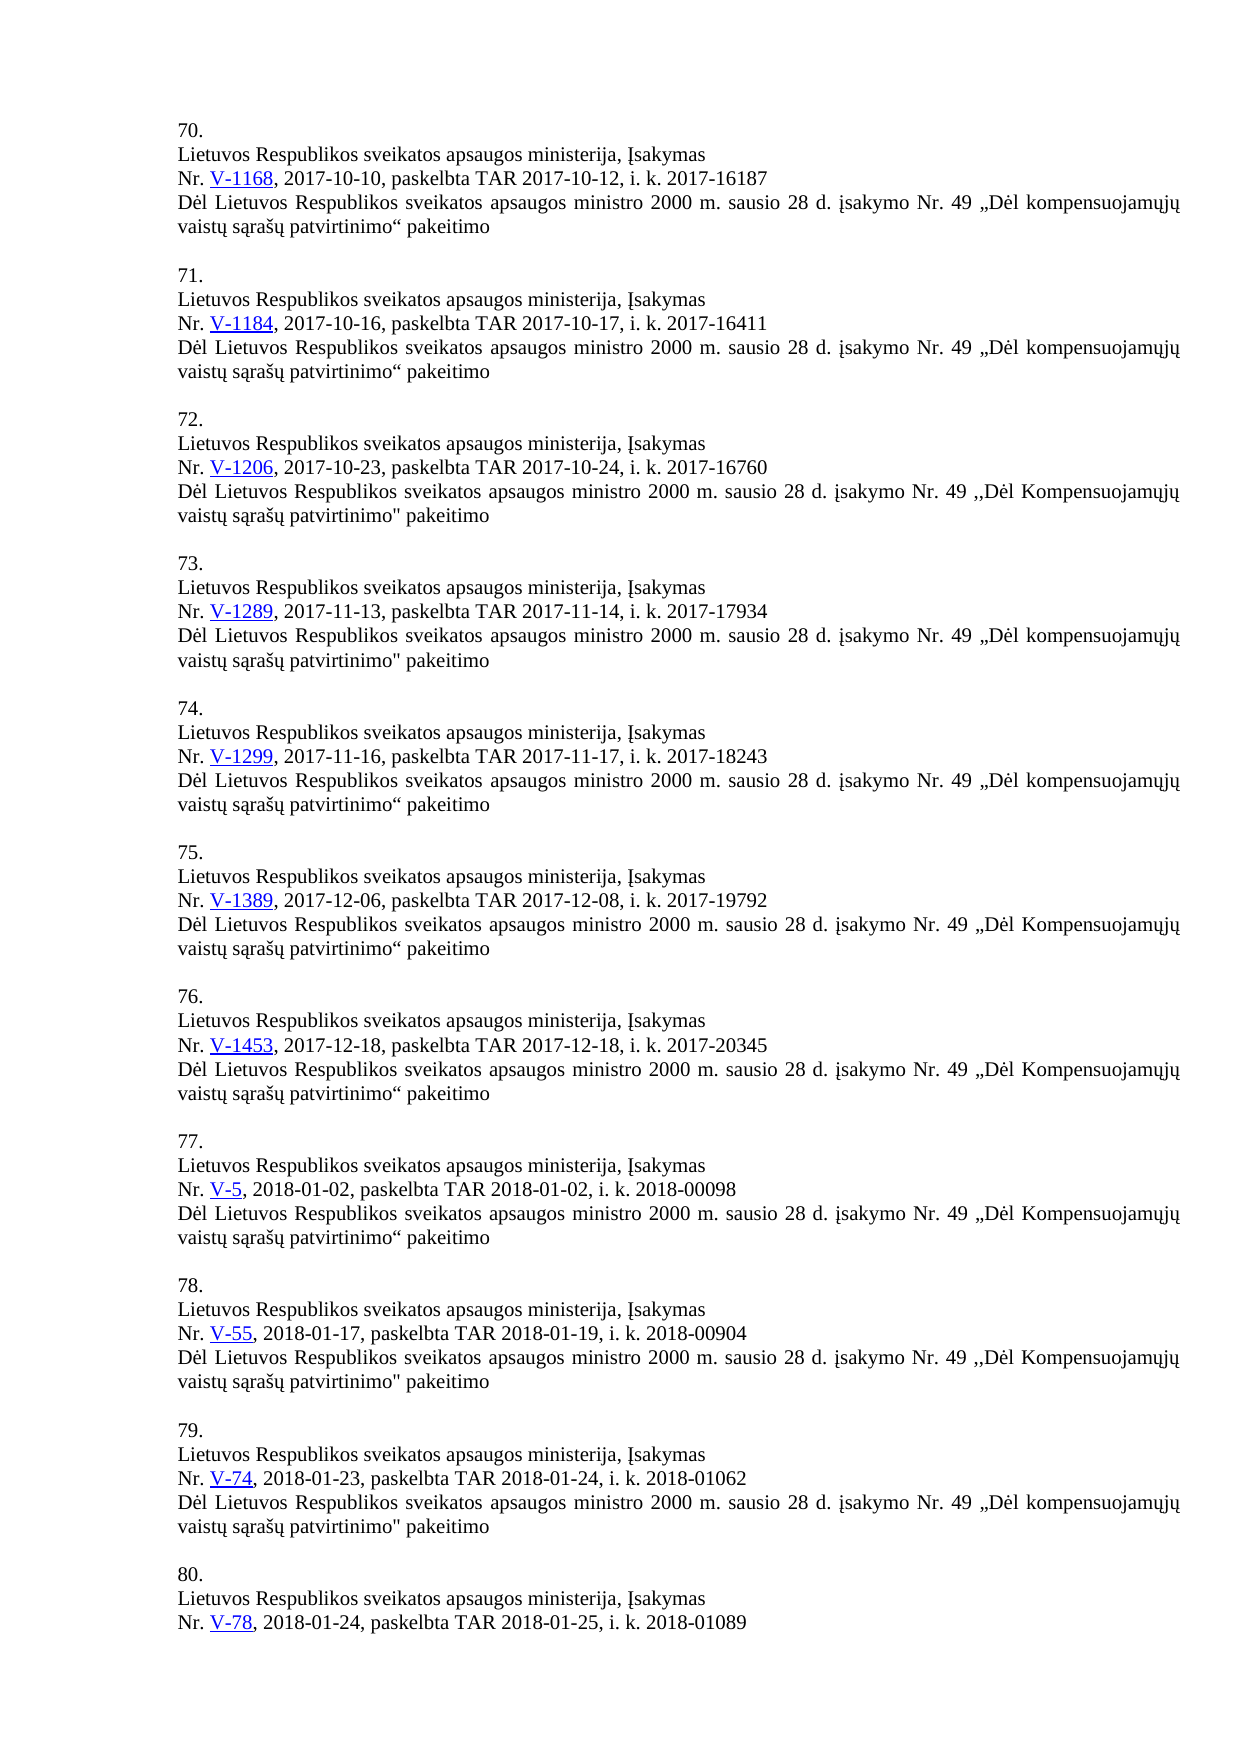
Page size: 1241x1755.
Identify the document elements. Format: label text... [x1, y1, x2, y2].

text Nr. V-1184, 2017-10-16, paskelbta TAR 2017-10-17, i. k. 2017-16411 [177, 311, 1181, 335]
text Lietuvos Respublikos sveikatos apsaugos ministerija, Įsakymas [177, 1153, 1181, 1177]
text Dėl Lietuvos Respublikos sveikatos apsaugos ministro 2000 m. sausio 28 d. įsakymo Nr. 49 ,,Dėl Kompensuojamųjų vaistų sąrašų patvirtinimo" pakeitimo [177, 479, 1181, 527]
text Dėl Lietuvos Respublikos sveikatos apsaugos ministro 2000 m. sausio 28 d. įsakymo Nr. 49 ,,Dėl Kompensuojamųjų vaistų sąrašų patvirtinimo" pakeitimo [177, 1345, 1181, 1393]
text Lietuvos Respublikos sveikatos apsaugos ministerija, Įsakymas [177, 575, 1181, 599]
text Dėl Lietuvos Respublikos sveikatos apsaugos ministro 2000 m. sausio 28 d. įsakymo Nr. 49 „Dėl kompensuojamųjų vaistų sąrašų patvirtinimo" pakeitimo [177, 623, 1181, 672]
text Nr. V-78, 2018-01-24, paskelbta TAR 2018-01-25, i. k. 2018-01089 [177, 1610, 1181, 1634]
text Nr. V-1389, 2017-12-06, paskelbta TAR 2017-12-08, i. k. 2017-19792 [177, 888, 1181, 912]
text 74. [177, 696, 1181, 720]
text Nr. V-1206, 2017-10-23, paskelbta TAR 2017-10-24, i. k. 2017-16760 [177, 455, 1181, 479]
text 70. [177, 118, 1181, 142]
text 79. [177, 1417, 1181, 1442]
text Nr. V-1289, 2017-11-13, paskelbta TAR 2017-11-14, i. k. 2017-17934 [177, 599, 1181, 623]
text 75. [177, 840, 1181, 864]
text 72. [177, 407, 1181, 431]
text Lietuvos Respublikos sveikatos apsaugos ministerija, Įsakymas [177, 1008, 1181, 1032]
text Dėl Lietuvos Respublikos sveikatos apsaugos ministro 2000 m. sausio 28 d. įsakymo Nr. 49 „Dėl kompensuojamųjų vaistų sąrašų patvirtinimo“ pakeitimo [177, 768, 1181, 816]
text Dėl Lietuvos Respublikos sveikatos apsaugos ministro 2000 m. sausio 28 d. įsakymo Nr. 49 „Dėl Kompensuojamųjų vaistų sąrašų patvirtinimo“ pakeitimo [177, 912, 1181, 960]
text Nr. V-74, 2018-01-23, paskelbta TAR 2018-01-24, i. k. 2018-01062 [177, 1466, 1181, 1490]
text Dėl Lietuvos Respublikos sveikatos apsaugos ministro 2000 m. sausio 28 d. įsakymo Nr. 49 „Dėl Kompensuojamųjų vaistų sąrašų patvirtinimo“ pakeitimo [177, 1057, 1181, 1105]
text Dėl Lietuvos Respublikos sveikatos apsaugos ministro 2000 m. sausio 28 d. įsakymo Nr. 49 „Dėl kompensuojamųjų vaistų sąrašų patvirtinimo“ pakeitimo [177, 190, 1181, 238]
text Lietuvos Respublikos sveikatos apsaugos ministerija, Įsakymas [177, 287, 1181, 311]
text Lietuvos Respublikos sveikatos apsaugos ministerija, Įsakymas [177, 720, 1181, 744]
text Nr. V-55, 2018-01-17, paskelbta TAR 2018-01-19, i. k. 2018-00904 [177, 1321, 1181, 1345]
text Nr. V-1453, 2017-12-18, paskelbta TAR 2017-12-18, i. k. 2017-20345 [177, 1032, 1181, 1057]
text 71. [177, 262, 1181, 287]
text Dėl Lietuvos Respublikos sveikatos apsaugos ministro 2000 m. sausio 28 d. įsakymo Nr. 49 „Dėl Kompensuojamųjų vaistų sąrašų patvirtinimo“ pakeitimo [177, 1201, 1181, 1249]
text Lietuvos Respublikos sveikatos apsaugos ministerija, Įsakymas [177, 864, 1181, 888]
text 78. [177, 1273, 1181, 1297]
text 73. [177, 551, 1181, 575]
text Dėl Lietuvos Respublikos sveikatos apsaugos ministro 2000 m. sausio 28 d. įsakymo Nr. 49 „Dėl kompensuojamųjų vaistų sąrašų patvirtinimo“ pakeitimo [177, 335, 1181, 383]
text Lietuvos Respublikos sveikatos apsaugos ministerija, Įsakymas [177, 142, 1181, 166]
text 76. [177, 984, 1181, 1008]
text 77. [177, 1129, 1181, 1153]
text Lietuvos Respublikos sveikatos apsaugos ministerija, Įsakymas [177, 431, 1181, 455]
text Nr. V-5, 2018-01-02, paskelbta TAR 2018-01-02, i. k. 2018-00098 [177, 1177, 1181, 1201]
text Dėl Lietuvos Respublikos sveikatos apsaugos ministro 2000 m. sausio 28 d. įsakymo Nr. 49 „Dėl kompensuojamųjų vaistų sąrašų patvirtinimo" pakeitimo [177, 1490, 1181, 1538]
text Nr. V-1299, 2017-11-16, paskelbta TAR 2017-11-17, i. k. 2017-18243 [177, 744, 1181, 768]
text 80. [177, 1562, 1181, 1586]
text Lietuvos Respublikos sveikatos apsaugos ministerija, Įsakymas [177, 1586, 1181, 1610]
text Lietuvos Respublikos sveikatos apsaugos ministerija, Įsakymas [177, 1442, 1181, 1466]
text Lietuvos Respublikos sveikatos apsaugos ministerija, Įsakymas [177, 1297, 1181, 1321]
text Nr. V-1168, 2017-10-10, paskelbta TAR 2017-10-12, i. k. 2017-16187 [177, 166, 1181, 190]
